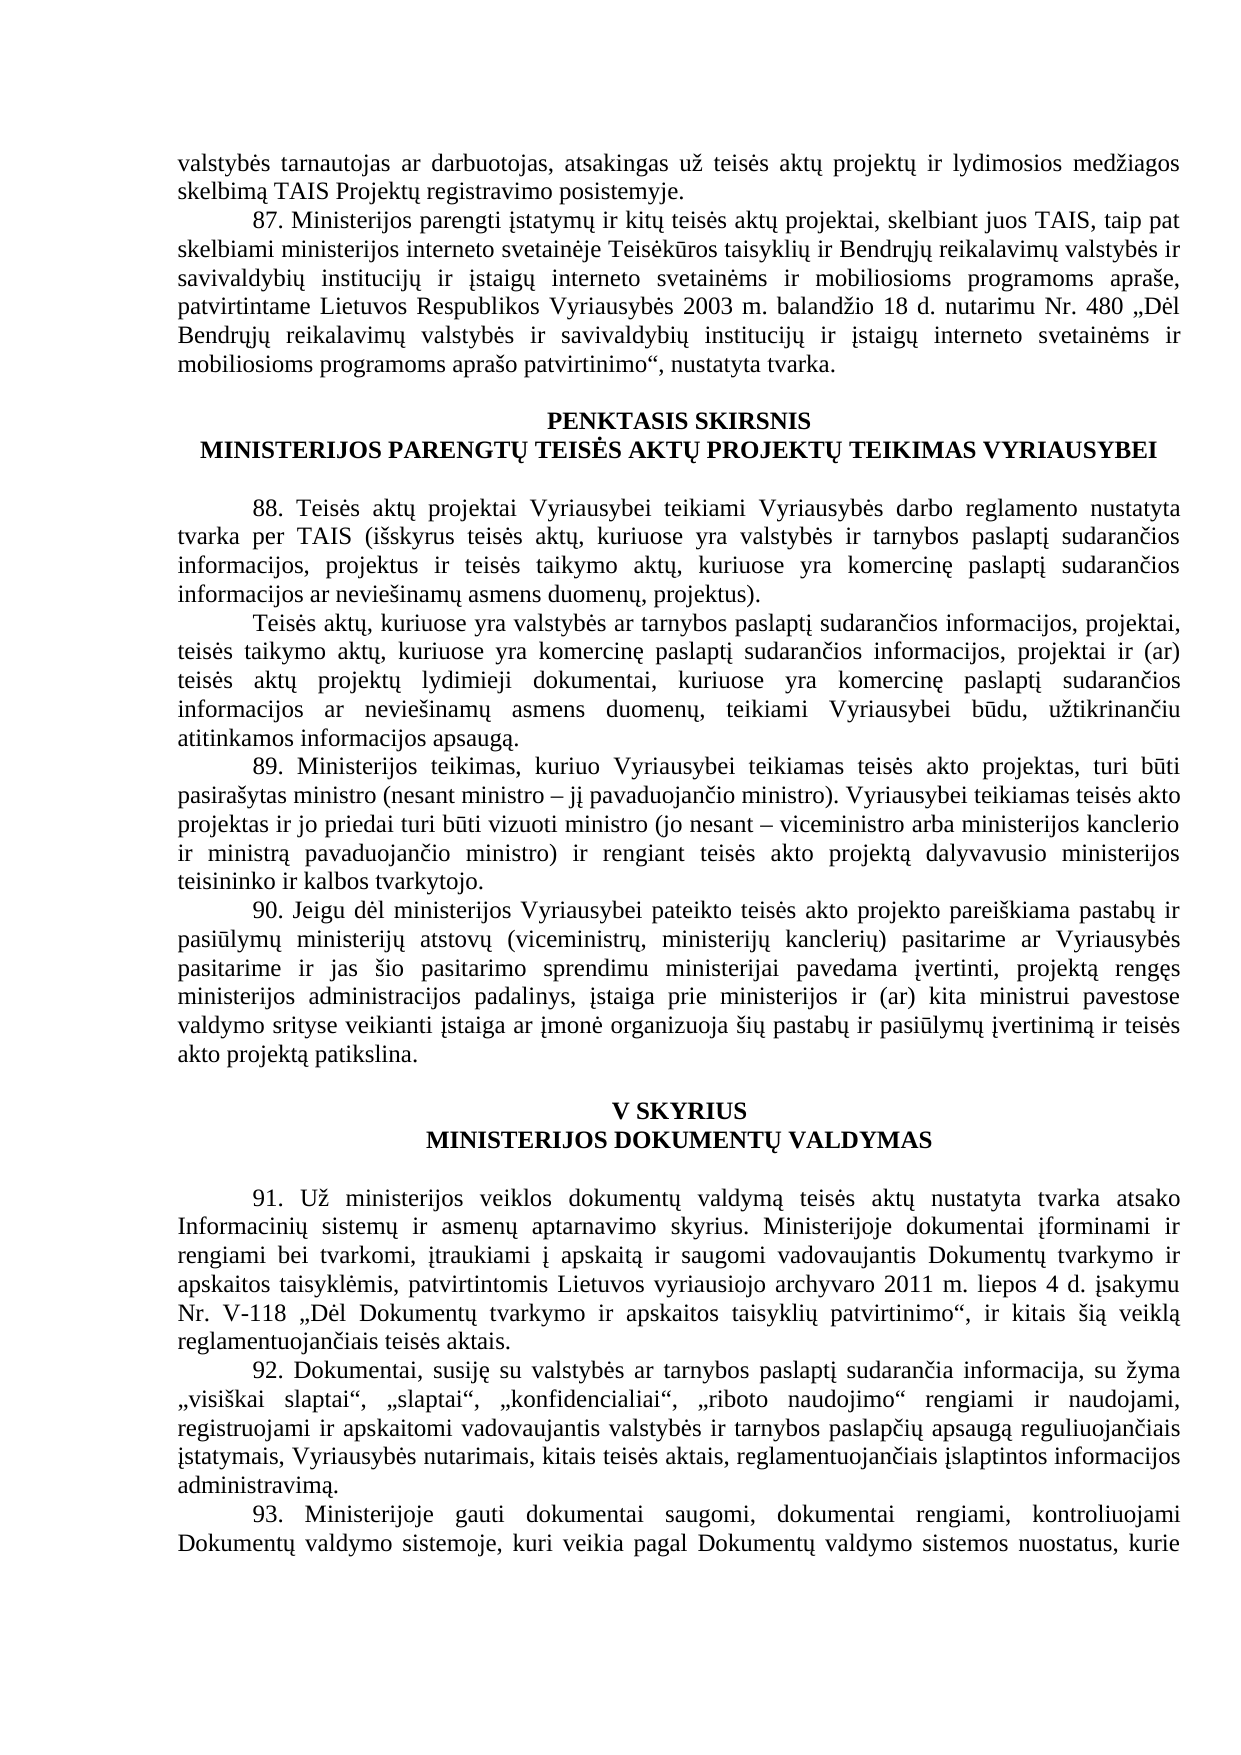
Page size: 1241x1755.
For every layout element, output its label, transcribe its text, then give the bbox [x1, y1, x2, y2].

text 93. Ministerijoje gauti dokumentai saugomi, dokumentai rengiami, kontroliuojami Dokumentų valdymo sistemoje, kuri veikia pagal Dokumentų valdymo sistemos nuostatus, kurie [177, 1499, 1181, 1556]
text MINISTERIJOS PARENGTŲ TEISĖS AKTŲ PROJEKTŲ TEIKIMAS VYRIAUSYBEI [177, 435, 1181, 464]
text V SKYRIUS [177, 1096, 1181, 1125]
text 92. Dokumentai, susiję su valstybės ar tarnybos paslaptį sudarančia informacija, su žyma „visiškai slaptai“, „slaptai“, „konfidencialiai“, „riboto naudojimo“ rengiami ir naudojami, registruojami ir apskaitomi vadovaujantis valstybės ir tarnybos paslapčių apsaugą reguliuojančiais įstatymais, Vyriausybės nutarimais, kitais teisės aktais, reglamentuojančiais įslaptintos informacijos administravimą. [177, 1355, 1181, 1499]
text Teisės aktų, kuriuose yra valstybės ar tarnybos paslaptį sudarančios informacijos, projektai, teisės taikymo aktų, kuriuose yra komercinę paslaptį sudarančios informacijos, projektai ir (ar) teisės aktų projektų lydimieji dokumentai, kuriuose yra komercinę paslaptį sudarančios informacijos ar neviešinamų asmens duomenų, teikiami Vyriausybei būdu, užtikrinančiu atitinkamos informacijos apsaugą. [177, 608, 1181, 751]
text 88. Teisės aktų projektai Vyriausybei teikiami Vyriausybės darbo reglamento nustatyta tvarka per TAIS (išskyrus teisės aktų, kuriuose yra valstybės ir tarnybos paslaptį sudarančios informacijos, projektus ir teisės taikymo aktų, kuriuose yra komercinę paslaptį sudarančios informacijos ar neviešinamų asmens duomenų, projektus). [177, 493, 1181, 608]
text 91. Už ministerijos veiklos dokumentų valdymą teisės aktų nustatyta tvarka atsako Informacinių sistemų ir asmenų aptarnavimo skyrius. Ministerijoje dokumentai įforminami ir rengiami bei tvarkomi, įtraukiami į apskaitą ir saugomi vadovaujantis Dokumentų tvarkymo ir apskaitos taisyklėmis, patvirtintomis Lietuvos vyriausiojo archyvaro 2011 m. liepos 4 d. įsakymu Nr. V-118 „Dėl Dokumentų tvarkymo ir apskaitos taisyklių patvirtinimo“, ir kitais šią veiklą reglamentuojančiais teisės aktais. [177, 1183, 1181, 1355]
text MINISTERIJOS DOKUMENTŲ VALDYMAS [177, 1125, 1181, 1154]
text PENKTASIS SKIRSNIS [177, 406, 1181, 435]
text 90. Jeigu dėl ministerijos Vyriausybei pateikto teisės akto projekto pareiškiama pastabų ir pasiūlymų ministerijų atstovų (viceministrų, ministerijų kanclerių) pasitarime ar Vyriausybės pasitarime ir jas šio pasitarimo sprendimu ministerijai pavedama įvertinti, projektą rengęs ministerijos administracijos padalinys, įstaiga prie ministerijos ir (ar) kita ministrui pavestose valdymo srityse veikianti įstaiga ar įmonė organizuoja šių pastabų ir pasiūlymų įvertinimą ir teisės akto projektą patikslina. [177, 895, 1181, 1068]
text valstybės tarnautojas ar darbuotojas, atsakingas už teisės aktų projektų ir lydimosios medžiagos skelbimą TAIS Projektų registravimo posistemyje. [177, 148, 1181, 205]
text 87. Ministerijos parengti įstatymų ir kitų teisės aktų projektai, skelbiant juos TAIS, taip pat skelbiami ministerijos interneto svetainėje Teisėkūros taisyklių ir Bendrųjų reikalavimų valstybės ir savivaldybių institucijų ir įstaigų interneto svetainėms ir mobiliosioms programoms apraše, patvirtintame Lietuvos Respublikos Vyriausybės 2003 m. balandžio 18 d. nutarimu Nr. 480 „Dėl Bendrųjų reikalavimų valstybės ir savivaldybių institucijų ir įstaigų interneto svetainėms ir mobiliosioms programoms aprašo patvirtinimo“, nustatyta tvarka. [177, 205, 1181, 378]
text 89. Ministerijos teikimas, kuriuo Vyriausybei teikiamas teisės akto projektas, turi būti pasirašytas ministro (nesant ministro – jį pavaduojančio ministro). Vyriausybei teikiamas teisės akto projektas ir jo priedai turi būti vizuoti ministro (jo nesant – viceministro arba ministerijos kanclerio ir ministrą pavaduojančio ministro) ir rengiant teisės akto projektą dalyvavusio ministerijos teisininko ir kalbos tvarkytojo. [177, 751, 1181, 895]
